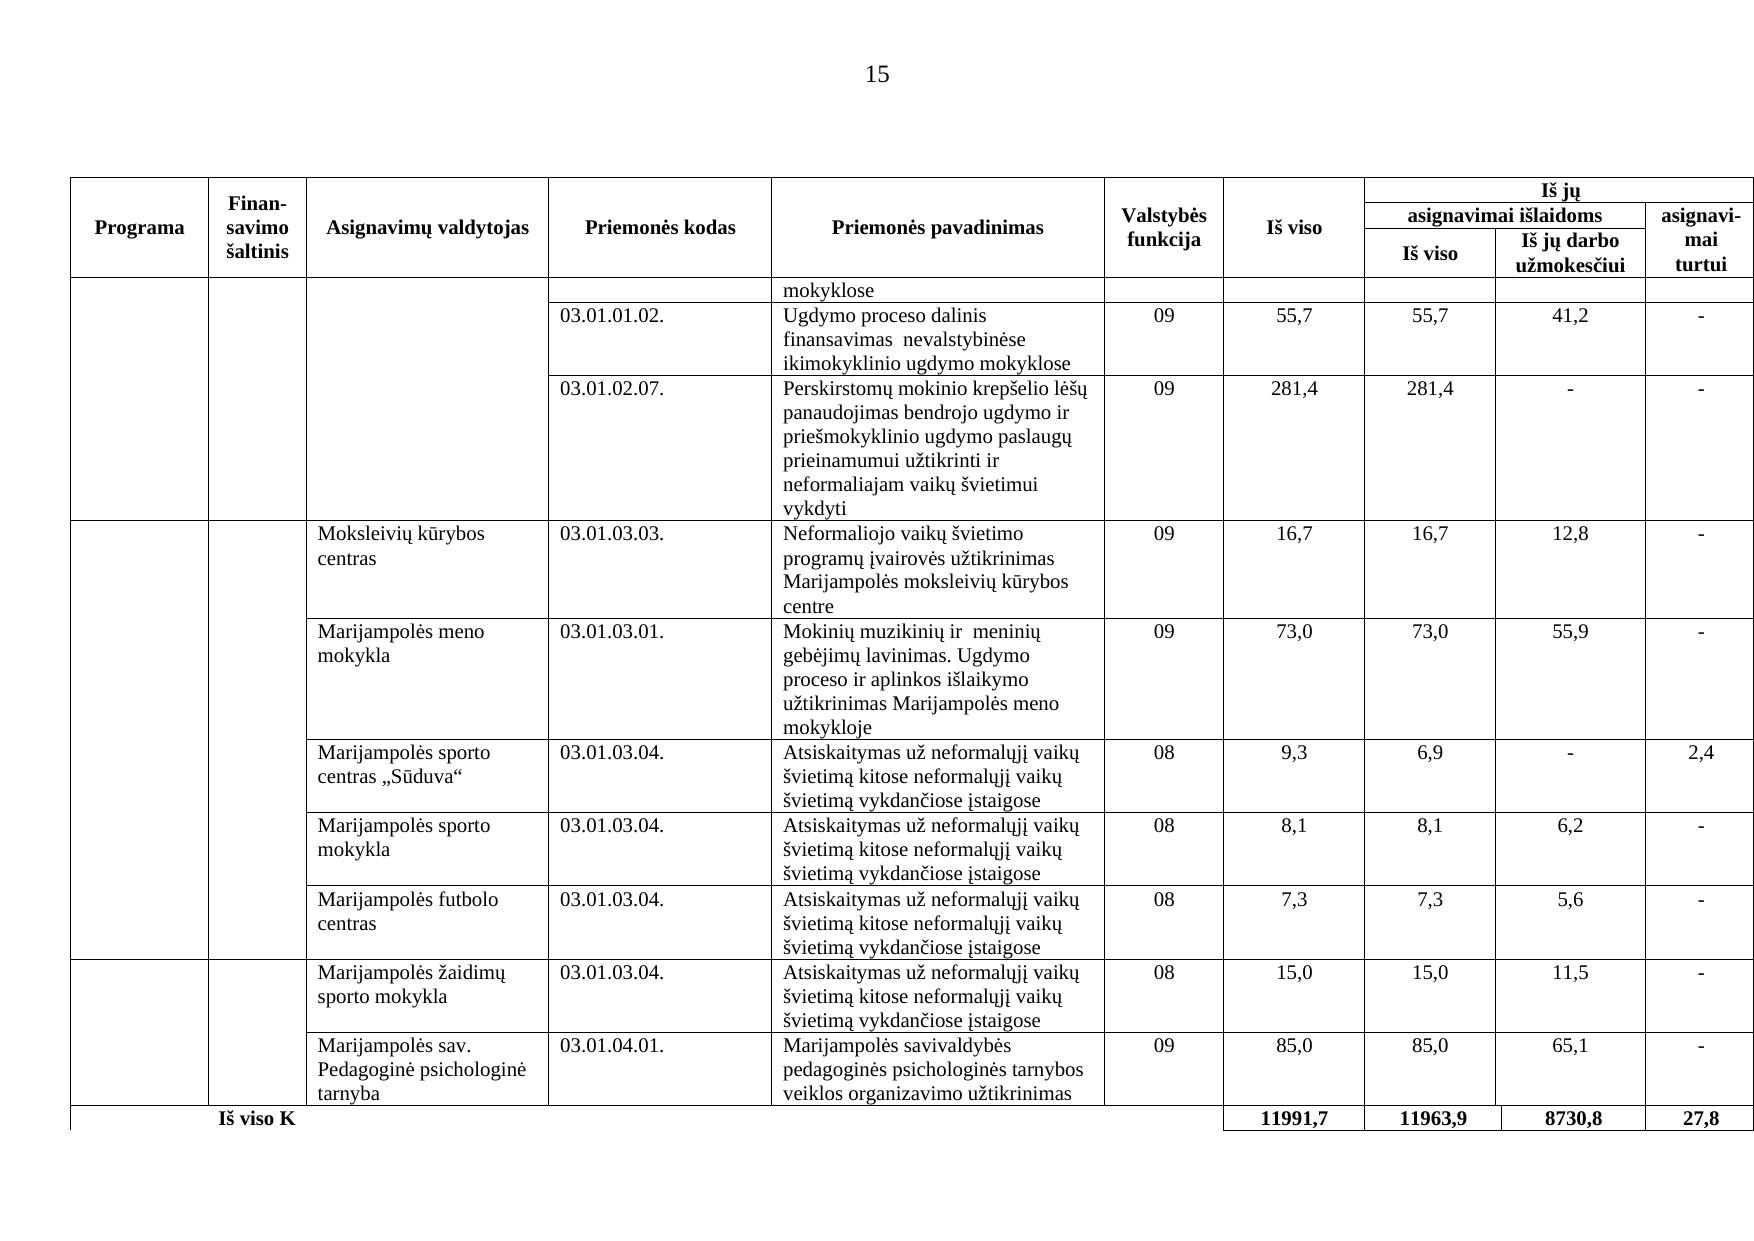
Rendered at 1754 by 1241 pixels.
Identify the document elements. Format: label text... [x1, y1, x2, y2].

table_cell 8,1 [1365, 813, 1495, 885]
table_cell 08 [1105, 740, 1223, 812]
table_cell 55,7 [1224, 303, 1364, 375]
table_cell Perskirstomų mokinio krepšelio lėšų panaudojimas bendrojo ugdymo ir priešmokyklinio ugdymo paslaugų prieinamumui užtikrinti ir neformaliajam vaikų švietimui vykdyti [772, 376, 1104, 520]
table_cell - [1646, 303, 1753, 375]
table_cell Marijampolės sav. Pedagoginė psichologinė tarnyba [307, 1033, 548, 1105]
table_cell - [1646, 1033, 1753, 1105]
table_cell 281,4 [1365, 376, 1495, 520]
table_cell - [1496, 376, 1645, 520]
table_cell - [1646, 619, 1753, 739]
table_cell 7,3 [1365, 886, 1495, 959]
table_cell [549, 278, 771, 302]
table_cell 55,7 [1365, 303, 1495, 375]
table_cell [209, 521, 306, 618]
table_cell 73,0 [1365, 619, 1495, 739]
table_cell - [1646, 521, 1753, 618]
table_cell 7,3 [1224, 886, 1364, 959]
table_cell Marijampolės sporto centras „Sūduva“ [307, 740, 548, 812]
table_cell - [1646, 813, 1753, 885]
table_cell [71, 885, 208, 959]
table_cell [1496, 278, 1645, 302]
table_cell Marijampolės sporto mokykla [307, 813, 548, 885]
table_cell 03.01.03.03. [549, 521, 771, 618]
table_cell 6,9 [1365, 740, 1495, 812]
table_header Valstybės funkcija [1105, 178, 1223, 277]
table_cell 08 [1105, 960, 1223, 1032]
table_cell 03.01.03.04. [549, 813, 771, 885]
table_cell [209, 618, 306, 885]
table_header Asignavimų valdytojas [307, 178, 548, 277]
table_cell Marijampolės futbolo centras [307, 886, 548, 959]
table_cell 8730,8 [1502, 1106, 1645, 1130]
table_cell 09 [1105, 376, 1223, 520]
table_cell Mokinių muzikinių ir meninių gebėjimų lavinimas. Ugdymo proceso ir aplinkos išlaikymo užtikrinimas Marijampolės meno mokykloje [772, 619, 1104, 739]
table_cell [71, 1032, 208, 1105]
table_cell Atsiskaitymas už neformalųjį vaikų švietimą kitose neformalųjį vaikų švietimą vykdančiose įstaigose [772, 960, 1104, 1032]
table_cell Marijampolės savivaldybės pedagoginės psichologinės tarnybos veiklos organizavimo užtikrinimas [772, 1033, 1104, 1105]
table_cell 03.01.03.01. [549, 619, 771, 739]
table_cell 41,2 [1496, 303, 1645, 375]
table_cell 73,0 [1224, 619, 1364, 739]
table_header Programa [71, 178, 208, 277]
table_cell 09 [1105, 1033, 1223, 1105]
table_cell 03.01.03.04. [549, 960, 771, 1032]
table_header Priemonės kodas [549, 178, 771, 277]
table_cell 08 [1105, 813, 1223, 885]
table_cell [209, 1032, 306, 1105]
table_cell Ugdymo proceso dalinis finansavimas nevalstybinėse ikimokyklinio ugdymo mokyklose [772, 303, 1104, 375]
table_cell 03.01.01.02. [549, 303, 771, 375]
table_cell [71, 278, 208, 520]
table_cell 9,3 [1224, 740, 1364, 812]
table_cell 03.01.04.01. [549, 1033, 771, 1105]
table_cell Iš viso K [71, 1106, 1223, 1130]
table_cell 6,2 [1496, 813, 1645, 885]
table_cell 11963,9 [1365, 1106, 1501, 1130]
table_cell [209, 885, 306, 959]
table_cell 03.01.02.07. [549, 376, 771, 520]
table_cell asignavimai išlaidoms [1365, 203, 1645, 227]
table_cell 11,5 [1496, 960, 1645, 1032]
table_header Iš jų [1365, 178, 1753, 202]
table_cell - [1496, 740, 1645, 812]
table_cell Iš jų darbo užmokesčiui [1496, 229, 1645, 277]
table_cell 03.01.03.04. [549, 740, 771, 812]
table_cell 15,0 [1224, 960, 1364, 1032]
table_cell mokyklose [772, 278, 1104, 302]
table_cell Moksleivių kūrybos centras [307, 521, 548, 618]
table_cell [209, 278, 306, 520]
table_cell - [1646, 960, 1753, 1032]
table_cell 65,1 [1496, 1033, 1645, 1105]
table_cell - [1646, 376, 1753, 520]
table_cell 85,0 [1365, 1033, 1495, 1105]
table_cell 27,8 [1646, 1106, 1753, 1130]
table_cell [1365, 278, 1495, 302]
table_header Finan-savimo šaltinis [209, 178, 306, 277]
table_cell [71, 521, 208, 618]
table_cell Neformaliojo vaikų švietimo programų įvairovės užtikrinimas Marijampolės moksleivių kūrybos centre [772, 521, 1104, 618]
table_cell 2,4 [1646, 740, 1753, 812]
table_header Iš viso [1224, 178, 1364, 277]
table_cell Marijampolės žaidimų sporto mokykla [307, 960, 548, 1032]
table_cell [1224, 278, 1364, 302]
table_cell - [1646, 886, 1753, 959]
table_cell 03.01.03.04. [549, 886, 771, 959]
table_cell 16,7 [1365, 521, 1495, 618]
table_cell 12,8 [1496, 521, 1645, 618]
table_cell 11991,7 [1224, 1106, 1364, 1130]
table_cell [71, 960, 208, 1032]
table_cell Atsiskaitymas už neformalųjį vaikų švietimą kitose neformalųjį vaikų švietimą vykdančiose įstaigose [772, 813, 1104, 885]
table_cell 09 [1105, 521, 1223, 618]
table_cell [209, 960, 306, 1032]
table_cell 5,6 [1496, 886, 1645, 959]
table_cell Marijampolės meno mokykla [307, 619, 548, 739]
table_header Priemonės pavadinimas [772, 178, 1104, 277]
table_cell Atsiskaitymas už neformalųjį vaikų švietimą kitose neformalųjį vaikų švietimą vykdančiose įstaigose [772, 886, 1104, 959]
table_cell 09 [1105, 303, 1223, 375]
table_cell 85,0 [1224, 1033, 1364, 1105]
table_cell 16,7 [1224, 521, 1364, 618]
table_cell 55,9 [1496, 619, 1645, 739]
table_cell Iš viso [1365, 229, 1495, 277]
table_cell [1105, 278, 1223, 302]
table_cell 08 [1105, 886, 1223, 959]
table_cell 8,1 [1224, 813, 1364, 885]
table_cell asignavi-mai turtui įsigyti [1646, 203, 1753, 277]
table_cell [307, 278, 548, 520]
table_cell - [1646, 278, 1753, 302]
table_cell 15,0 [1365, 960, 1495, 1032]
table_cell 281,4 [1224, 376, 1364, 520]
table_cell [71, 618, 208, 885]
table_cell Atsiskaitymas už neformalųjį vaikų švietimą kitose neformalųjį vaikų švietimą vykdančiose įstaigose [772, 740, 1104, 812]
table_cell 09 [1105, 619, 1223, 739]
